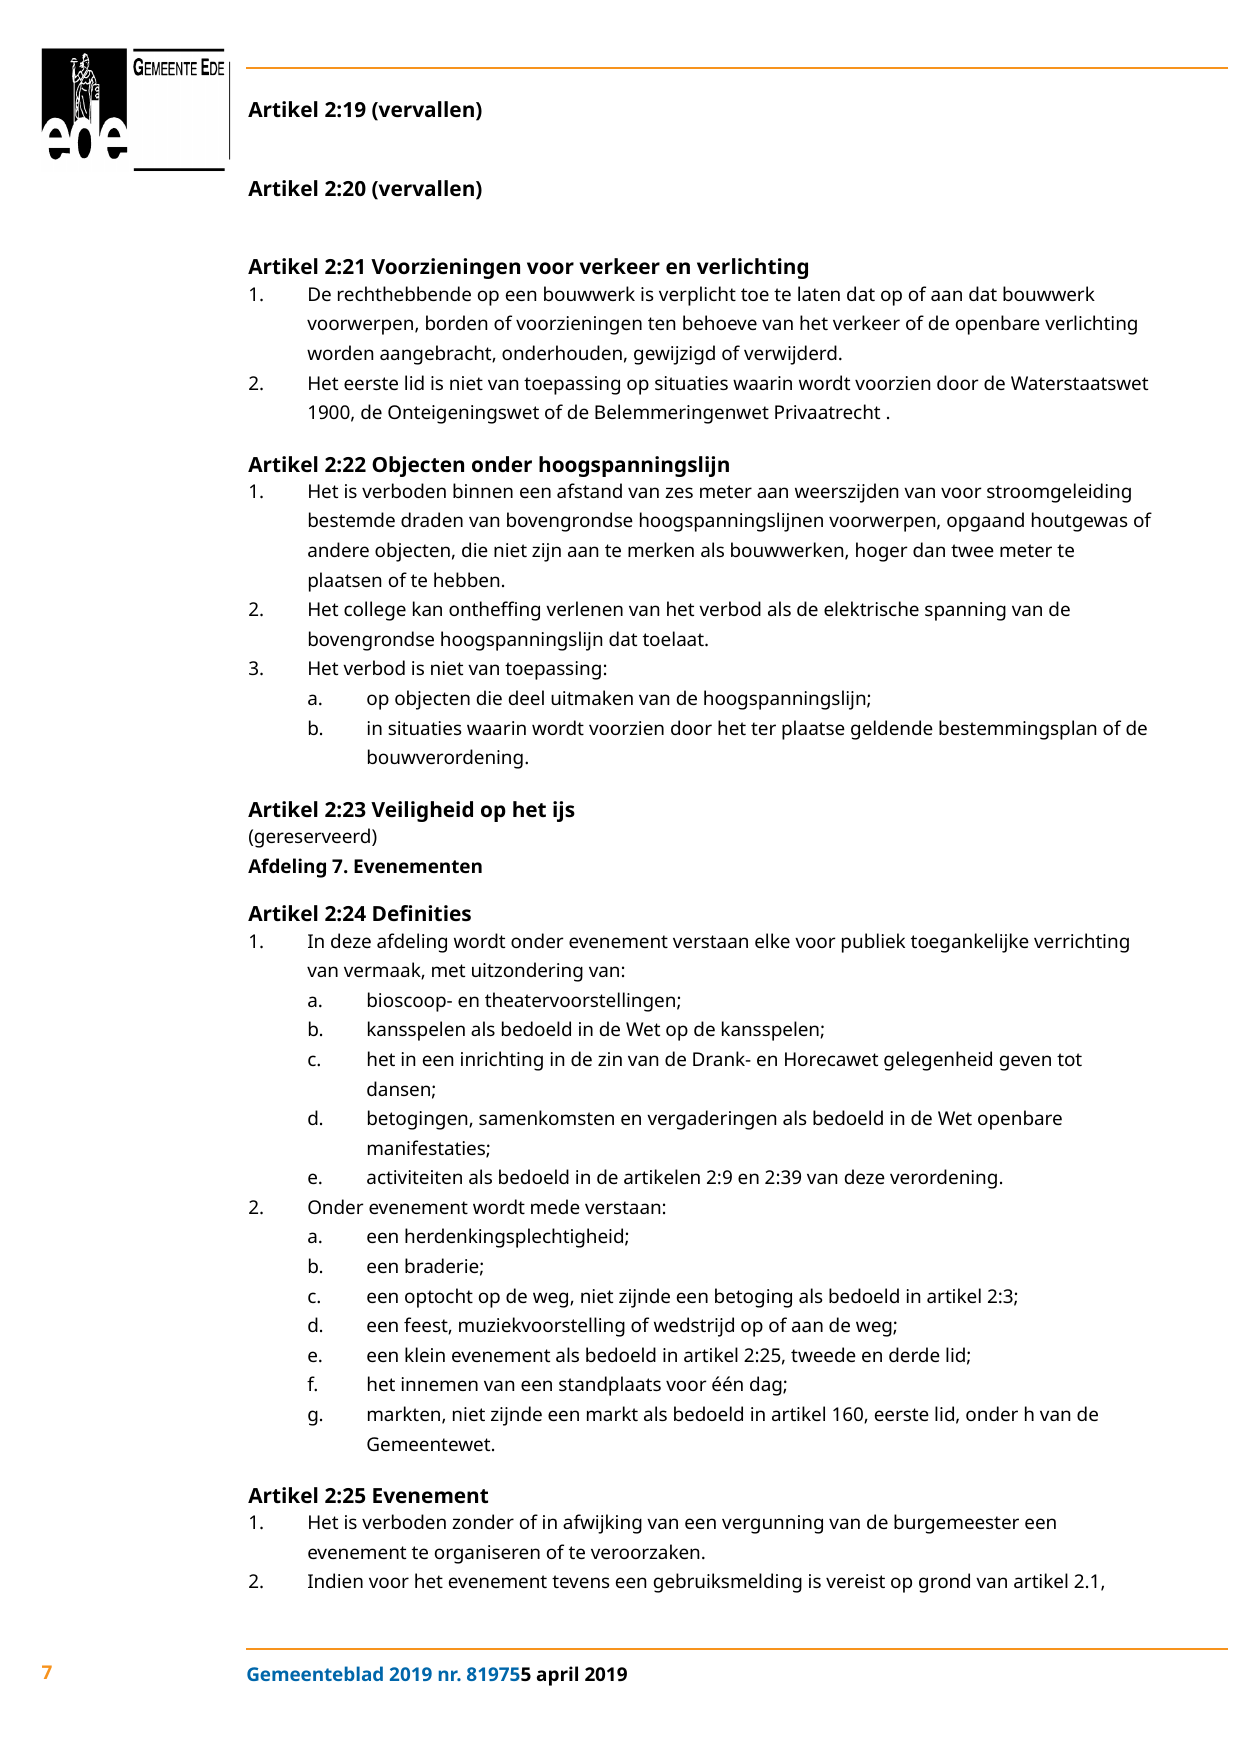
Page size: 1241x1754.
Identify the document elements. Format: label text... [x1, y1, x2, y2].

list een herdenkingsplechtigheid; [307, 1224, 1152, 1249]
text Artikel 2:19 (vervallen) [248, 95, 1152, 123]
list Onder evenement wordt mede verstaan: [248, 1194, 1152, 1220]
text Afdeling 7. Evenementen [248, 853, 1152, 878]
list bioscoop- en theatervoorstellingen; [307, 987, 1152, 1013]
list het in een inrichting in de zin van de Drank- en Horecawet gelegenheid geven tot dansen; [307, 1046, 1152, 1101]
list een feest, muziekvoorstelling of wedstrijd op of aan de weg; [307, 1312, 1152, 1338]
text Artikel 2:25 Evenement [248, 1481, 1152, 1509]
list Indien voor het evenement tevens een gebruiksmelding is vereist op grond van artikel 2.1, [248, 1569, 1152, 1594]
list op objecten die deel uitmaken van de hoogspanningslijn; [307, 685, 1152, 711]
list het innemen van een standplaats voor één dag; [307, 1372, 1152, 1397]
list markten, niet zijnde een markt als bedoeld in artikel 160, eerste lid, onder h van de Gemeentewet. [307, 1401, 1152, 1456]
list een optocht op de weg, niet zijnde een betoging als bedoeld in artikel 2:3; [307, 1283, 1152, 1308]
text Artikel 2:24 Definities [248, 899, 1152, 928]
list een braderie; [307, 1253, 1152, 1279]
list activiteiten als bedoeld in de artikelen 2:9 en 2:39 van deze verordening. [307, 1164, 1152, 1190]
text Artikel 2:20 (vervallen) [248, 174, 1152, 202]
list Het eerste lid is niet van toepassing op situaties waarin wordt voorzien door de Waterstaatswet 1900, de Onteigeningswet of de Belemmeringenwet Privaatrecht . [248, 370, 1152, 425]
list een klein evenement als bedoeld in artikel 2:25, tweede en derde lid; [307, 1342, 1152, 1368]
list in situaties waarin wordt voorzien door het ter plaatse geldende bestemmingsplan of de bouwverordening. [307, 715, 1152, 770]
list Het verbod is niet van toepassing: [248, 656, 1152, 681]
list Het is verboden binnen een afstand van zes meter aan weerszijden van voor stroomgeleiding bestemde draden van bovengrondse hoogspanningslijnen voorwerpen, opgaand houtgewas of andere objecten, die niet zijn aan te merken als bouwwerken, hoger dan twee meter te plaatsen of te hebben. [248, 478, 1152, 593]
text Artikel 2:23 Veiligheid op het ijs [248, 795, 1152, 823]
list betogingen, samenkomsten en vergaderingen als bedoeld in de Wet openbare manifestaties; [307, 1105, 1152, 1161]
list kansspelen als bedoeld in de Wet op de kansspelen; [307, 1017, 1152, 1042]
text Artikel 2:22 Objecten onder hoogspanningslijn [248, 450, 1152, 478]
list De rechthebbende op een bouwwerk is verplicht toe te laten dat op of aan dat bouwwerk voorwerpen, borden of voorzieningen ten behoeve van het verkeer of de openbare verlichting worden aangebracht, onderhouden, gewijzigd of verwijderd. [248, 281, 1152, 366]
list In deze afdeling wordt onder evenement verstaan elke voor publiek toegankelijke verrichting van vermaak, met uitzondering van: [248, 928, 1152, 983]
text Artikel 2:21 Voorzieningen voor verkeer en verlichting [248, 252, 1152, 281]
text (gereserveerd) [248, 823, 1152, 849]
picture [41, 47, 231, 172]
list Het is verboden zonder of in afwijking van een vergunning van de burgemeester een evenement te organiseren of te veroorzaken. [248, 1509, 1152, 1565]
list Het college kan ontheffing verlenen van het verbod als de elektrische spanning van de bovengrondse hoogspanningslijn dat toelaat. [248, 596, 1152, 652]
